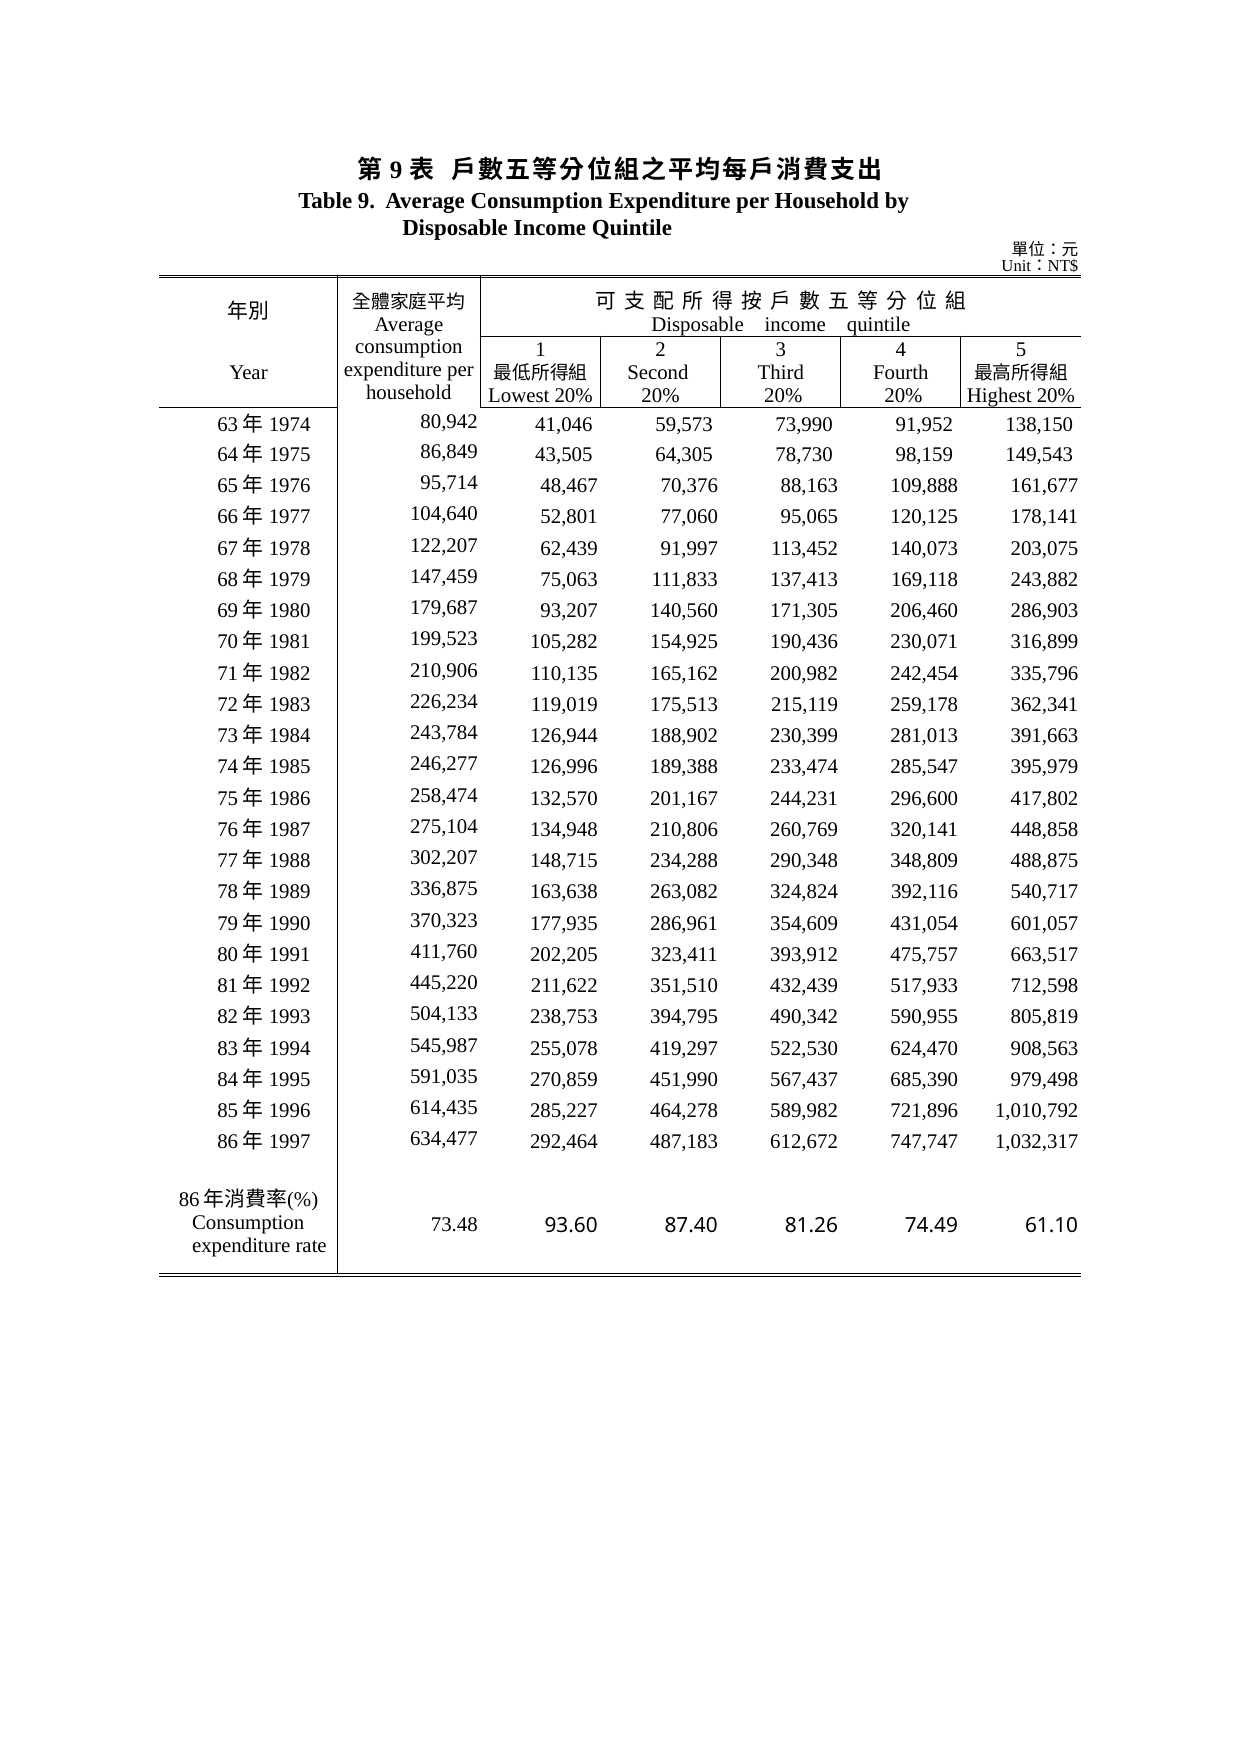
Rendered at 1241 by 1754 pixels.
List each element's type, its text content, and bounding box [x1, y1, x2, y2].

table_cell 238,753 [480, 1000, 600, 1032]
table_cell 230,399 [720, 719, 841, 750]
table_cell 210,906 [338, 657, 480, 688]
table_cell 62,439 [480, 532, 600, 563]
table_cell 75年 [159, 782, 266, 813]
table_cell 1986 [266, 782, 337, 813]
table_cell 1987 [266, 813, 337, 844]
table_cell 78年 [159, 875, 266, 907]
table_cell 175,513 [600, 688, 720, 719]
table_cell 98,159 [841, 438, 961, 469]
table_cell 169,118 [841, 563, 961, 594]
table_cell 75,063 [480, 563, 600, 594]
table_cell 290,348 [720, 844, 841, 875]
table_cell 137,413 [720, 563, 841, 594]
table_cell 614,435 [338, 1094, 480, 1125]
table_cell 370,323 [338, 907, 480, 938]
table_cell 451,990 [600, 1063, 720, 1094]
table_cell 111,833 [600, 563, 720, 594]
table_cell 1993 [266, 1000, 337, 1032]
table_cell 394,795 [600, 1000, 720, 1032]
table_cell 320,141 [841, 813, 961, 844]
table_cell 3 Third 20% [721, 337, 840, 407]
table_cell 140,073 [841, 532, 961, 563]
table_cell 323,411 [600, 938, 720, 969]
table_cell 81年 [159, 969, 266, 1000]
table_cell 200,982 [720, 657, 841, 688]
table_cell 1991 [266, 938, 337, 969]
table_header 第9表 戶數五等分位組之平均每戶消費支出 [159, 150, 1081, 187]
table_cell 1985 [266, 750, 337, 782]
table_cell 126,996 [480, 750, 600, 782]
table_cell 171,305 [720, 594, 841, 625]
table_cell 1995 [266, 1063, 337, 1094]
table_cell 302,207 [338, 844, 480, 875]
table_cell 88,163 [720, 469, 841, 500]
table_cell 132,570 [480, 782, 600, 813]
table_cell 190,436 [720, 625, 841, 657]
table_cell 255,078 [480, 1032, 600, 1063]
table_cell 76年 [159, 813, 266, 844]
table_cell 72年 [159, 688, 266, 719]
table_cell 77,060 [600, 500, 720, 532]
table_cell 395,979 [961, 750, 1081, 782]
table_cell 81.26 [720, 1188, 841, 1257]
table_cell 258,474 [338, 782, 480, 813]
table_cell 1988 [266, 844, 337, 875]
table_cell 285,547 [841, 750, 961, 782]
table_cell 91,952 [841, 408, 961, 438]
table_cell 189,388 [600, 750, 720, 782]
table_cell 354,609 [720, 907, 841, 938]
table_cell 490,342 [720, 1000, 841, 1032]
table_cell 82年 [159, 1000, 266, 1032]
table_cell 263,082 [600, 875, 720, 907]
table_cell 244,231 [720, 782, 841, 813]
table_cell 80,942 [338, 407, 480, 438]
table_cell 1984 [266, 719, 337, 750]
table_cell 522,530 [720, 1032, 841, 1063]
table_cell 419,297 [600, 1032, 720, 1063]
table_cell 316,899 [961, 625, 1081, 657]
table_cell 362,341 [961, 688, 1081, 719]
table_cell 147,459 [338, 563, 480, 594]
table_cell 351,510 [600, 969, 720, 1000]
table_cell 391,663 [961, 719, 1081, 750]
table_cell 110,135 [480, 657, 600, 688]
table_cell [720, 1257, 841, 1273]
table_cell 95,065 [720, 500, 841, 532]
table_cell 336,875 [338, 875, 480, 907]
table_cell [480, 1157, 600, 1188]
table_cell 540,717 [961, 875, 1081, 907]
table_cell 445,220 [338, 969, 480, 1000]
table_cell 634,477 [338, 1125, 480, 1157]
table_cell 122,207 [338, 532, 480, 563]
table_cell 95,714 [338, 469, 480, 500]
table_cell 140,560 [600, 594, 720, 625]
table_cell [480, 1257, 600, 1273]
table_cell 71年 [159, 657, 266, 688]
table_cell 517,933 [841, 969, 961, 1000]
table_cell 448,858 [961, 813, 1081, 844]
table_cell 1989 [266, 875, 337, 907]
table_cell [338, 1157, 480, 1188]
table_cell 242,454 [841, 657, 961, 688]
table_cell 233,474 [720, 750, 841, 782]
table_cell 41,046 [480, 408, 600, 438]
table_cell 685,390 [841, 1063, 961, 1094]
table_cell 488,875 [961, 844, 1081, 875]
table_cell 747,747 [841, 1125, 961, 1157]
table_cell 1,010,792 [961, 1094, 1081, 1125]
table_cell 285,227 [480, 1094, 600, 1125]
table_cell 93,207 [480, 594, 600, 625]
table_cell 4 Fourth 20% [841, 337, 960, 407]
table_cell 230,071 [841, 625, 961, 657]
table_cell 93.60 [480, 1188, 600, 1257]
table_cell 392,116 [841, 875, 961, 907]
table_cell 109,888 [841, 469, 961, 500]
table_cell 1996 [266, 1094, 337, 1125]
table_cell 91,997 [600, 532, 720, 563]
table_cell 126,944 [480, 719, 600, 750]
table_cell 177,935 [480, 907, 600, 938]
table_cell 65年 [159, 469, 266, 500]
table_cell 487,183 [600, 1125, 720, 1157]
table_cell 2 Second 20% [601, 337, 720, 407]
table_cell 590,955 [841, 1000, 961, 1032]
table_cell 134,948 [480, 813, 600, 844]
table_cell [961, 1257, 1081, 1273]
table_cell 601,057 [961, 907, 1081, 938]
table_cell 1977 [266, 500, 337, 532]
table_cell 431,054 [841, 907, 961, 938]
table_cell 74.49 [841, 1188, 961, 1257]
table_cell 188,902 [600, 719, 720, 750]
table_cell 475,757 [841, 938, 961, 969]
table_cell 73年 [159, 719, 266, 750]
table_cell 1990 [266, 907, 337, 938]
table_cell 120,125 [841, 500, 961, 532]
table_cell [841, 1257, 961, 1273]
table_cell 年別 [159, 278, 337, 336]
table_cell 908,563 [961, 1032, 1081, 1063]
table_cell 292,464 [480, 1125, 600, 1157]
table_cell [841, 1157, 961, 1188]
table_cell 286,961 [600, 907, 720, 938]
table_cell 589,982 [720, 1094, 841, 1125]
table_cell 275,104 [338, 813, 480, 844]
table_cell [720, 1157, 841, 1188]
table_cell 86年 [159, 1125, 266, 1157]
table_cell 348,809 [841, 844, 961, 875]
table_cell 805,819 [961, 1000, 1081, 1032]
table_cell 87.40 [600, 1188, 720, 1257]
table_cell [159, 1257, 337, 1273]
table_cell 77年 [159, 844, 266, 875]
table_cell 1994 [266, 1032, 337, 1063]
table_cell 79年 [159, 907, 266, 938]
table_cell 504,133 [338, 1000, 480, 1032]
table_cell [338, 1257, 480, 1273]
table_cell 73.48 [338, 1188, 480, 1257]
table_cell 612,672 [720, 1125, 841, 1157]
table_cell 246,277 [338, 750, 480, 782]
table_cell 161,677 [961, 469, 1081, 500]
table_cell 66年 [159, 500, 266, 532]
table_cell 48,467 [480, 469, 600, 500]
table_cell 61.10 [961, 1188, 1081, 1257]
table_cell Year [159, 336, 337, 407]
table_cell 86,849 [338, 438, 480, 469]
table_cell [266, 1157, 337, 1188]
table_cell 5 最高所得組Highest 20% [961, 337, 1081, 407]
table_cell 67年 [159, 532, 266, 563]
table_cell 432,439 [720, 969, 841, 1000]
table_cell 1,032,317 [961, 1125, 1081, 1157]
table_cell 234,288 [600, 844, 720, 875]
table_cell 154,925 [600, 625, 720, 657]
table_cell Unit：NT$ [159, 258, 1081, 275]
table_cell 417,802 [961, 782, 1081, 813]
table_cell 70年 [159, 625, 266, 657]
table_cell 149,543 [961, 438, 1081, 469]
table_cell 979,498 [961, 1063, 1081, 1094]
table_cell 1975 [266, 438, 337, 469]
table_cell 138,150 [961, 408, 1081, 438]
table_cell 226,234 [338, 688, 480, 719]
table_cell 721,896 [841, 1094, 961, 1125]
table_cell 73,990 [720, 408, 841, 438]
table_cell 393,912 [720, 938, 841, 969]
table_cell 68年 [159, 563, 266, 594]
table_cell 211,622 [480, 969, 600, 1000]
table_cell 全體家庭平均 Average consumption expenditure per household [338, 278, 480, 407]
table_cell 43,505 [480, 438, 600, 469]
table_cell 84年 [159, 1063, 266, 1094]
table_cell 286,903 [961, 594, 1081, 625]
table_cell 259,178 [841, 688, 961, 719]
table_cell 63年 [159, 408, 266, 438]
table_cell 105,282 [480, 625, 600, 657]
table_cell 243,882 [961, 563, 1081, 594]
table_cell 712,598 [961, 969, 1081, 1000]
table_cell 69年 [159, 594, 266, 625]
table_cell 1982 [266, 657, 337, 688]
table_cell 178,141 [961, 500, 1081, 532]
table_cell 296,600 [841, 782, 961, 813]
table_cell 201,167 [600, 782, 720, 813]
table_cell 74年 [159, 750, 266, 782]
table_cell 單位：元 [159, 242, 1081, 258]
table_cell 80年 [159, 938, 266, 969]
table_cell 215,119 [720, 688, 841, 719]
table_cell 663,517 [961, 938, 1081, 969]
table_cell 545,987 [338, 1032, 480, 1063]
table_cell 119,019 [480, 688, 600, 719]
table_cell 64年 [159, 438, 266, 469]
table_cell 52,801 [480, 500, 600, 532]
table_cell 1978 [266, 532, 337, 563]
table_cell 243,784 [338, 719, 480, 750]
table_cell [961, 1157, 1081, 1188]
table_cell 202,205 [480, 938, 600, 969]
table_cell 206,460 [841, 594, 961, 625]
table_cell 64,305 [600, 438, 720, 469]
table_cell 165,162 [600, 657, 720, 688]
table_cell 85年 [159, 1094, 266, 1125]
table_cell [600, 1257, 720, 1273]
table_cell 464,278 [600, 1094, 720, 1125]
table_cell 281,013 [841, 719, 961, 750]
table_cell 1979 [266, 563, 337, 594]
table_cell 210,806 [600, 813, 720, 844]
table_cell 78,730 [720, 438, 841, 469]
table_cell 104,640 [338, 500, 480, 532]
table_cell 270,859 [480, 1063, 600, 1094]
table_cell 1992 [266, 969, 337, 1000]
table_cell [159, 1157, 266, 1188]
table_cell 624,470 [841, 1032, 961, 1063]
table_cell 324,824 [720, 875, 841, 907]
table_cell 163,638 [480, 875, 600, 907]
table_cell 199,523 [338, 625, 480, 657]
table_cell 59,573 [600, 408, 720, 438]
table_cell 260,769 [720, 813, 841, 844]
table_cell 86年消費率(%) Consumption expenditure rate [159, 1188, 337, 1257]
table_cell 1981 [266, 625, 337, 657]
table_cell 1997 [266, 1125, 337, 1157]
table_cell 113,452 [720, 532, 841, 563]
table_cell 179,687 [338, 594, 480, 625]
table_cell [600, 1157, 720, 1188]
table_cell 1980 [266, 594, 337, 625]
table_cell 335,796 [961, 657, 1081, 688]
table_cell 1974 [266, 408, 337, 438]
table_cell Table 9. Average Consumption Expenditure per Household by Disposable Income Quintile [159, 188, 1081, 242]
table_cell 83年 [159, 1032, 266, 1063]
table_cell 1976 [266, 469, 337, 500]
table_cell 70,376 [600, 469, 720, 500]
table_cell 可支配所得按戶數五等分位組 Disposable income quintile [481, 278, 1081, 336]
table_cell 1 最低所得組 Lowest 20% [481, 337, 600, 407]
table_cell 591,035 [338, 1063, 480, 1094]
table_cell 567,437 [720, 1063, 841, 1094]
table_cell 411,760 [338, 938, 480, 969]
table_cell 1983 [266, 688, 337, 719]
table_cell 203,075 [961, 532, 1081, 563]
table_cell 148,715 [480, 844, 600, 875]
